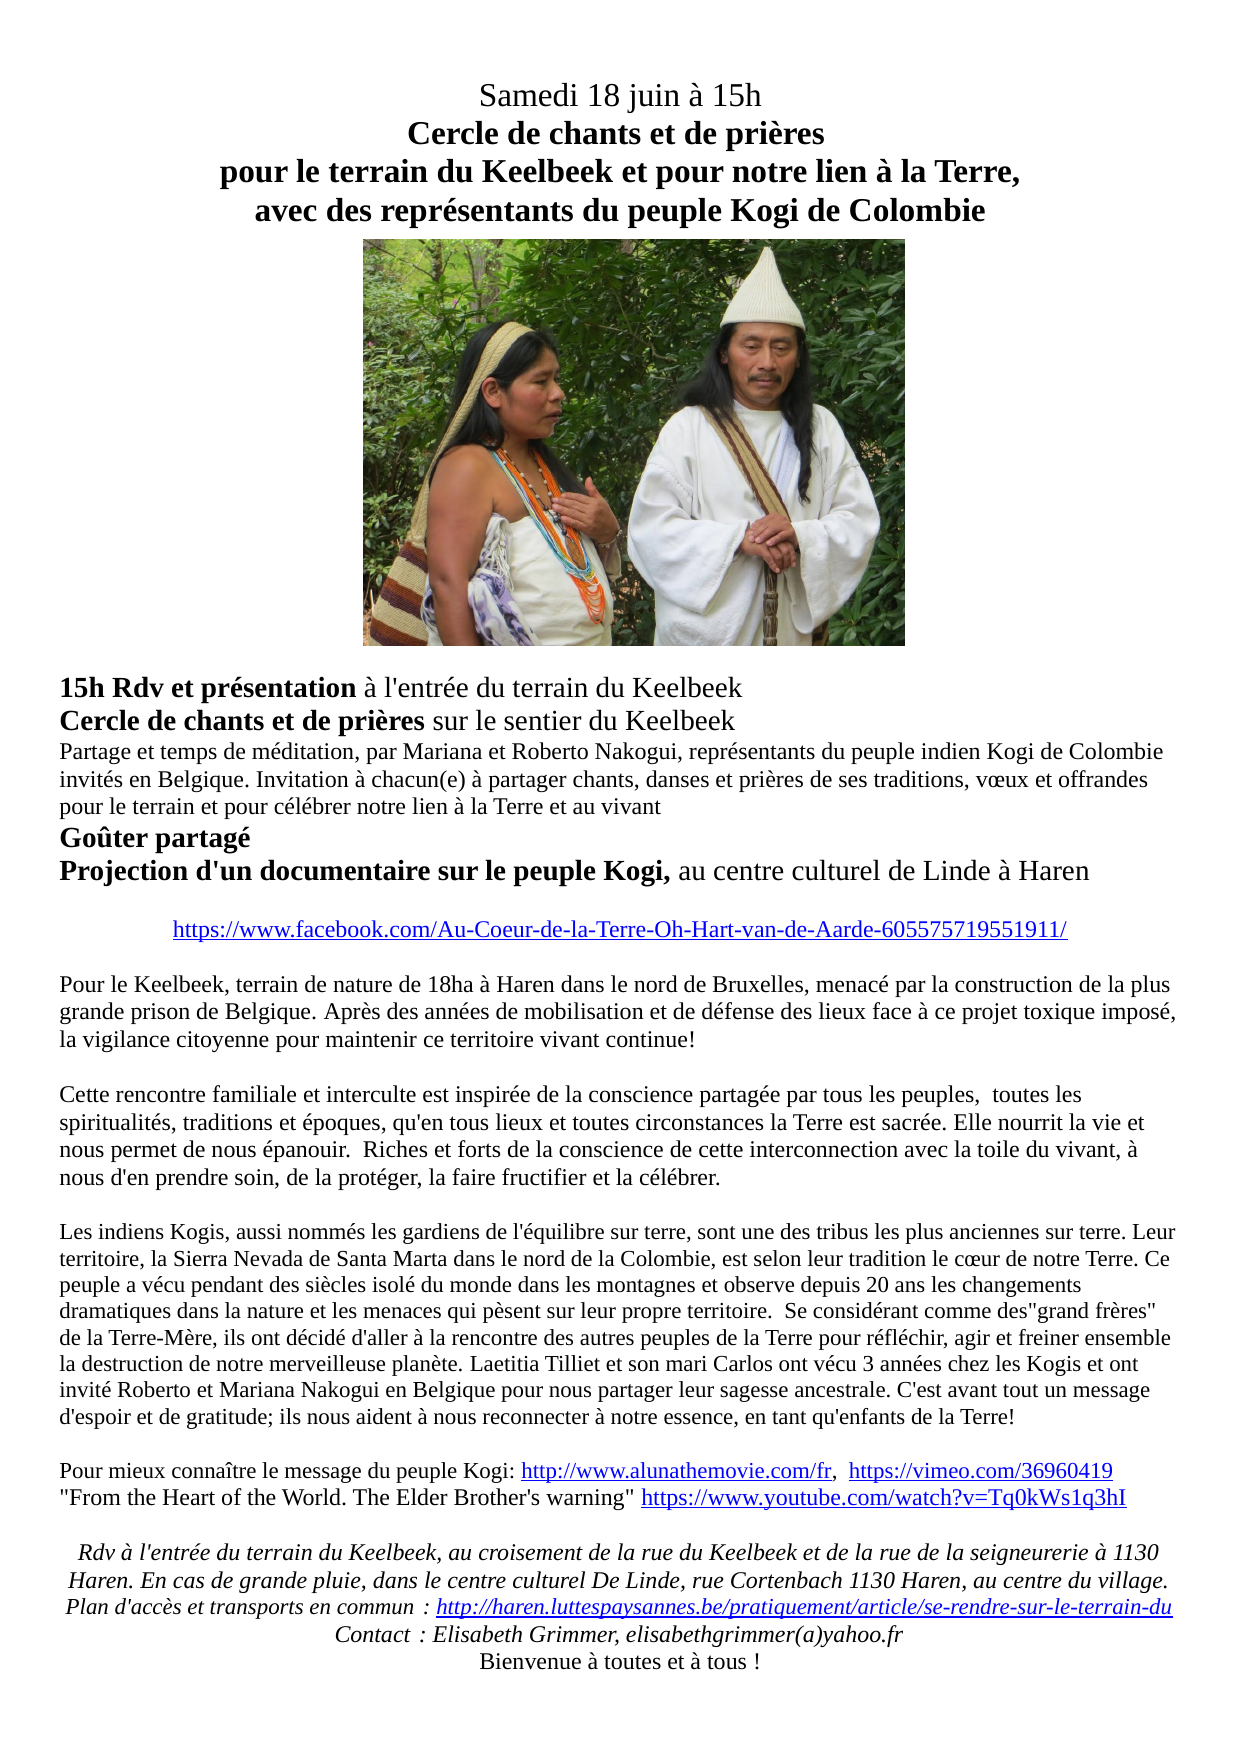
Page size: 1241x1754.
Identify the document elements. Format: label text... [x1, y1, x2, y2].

text Goûter partagé [59, 820, 1181, 853]
text Pour mieux connaître le message du peuple Kogi: http://www.alunathemovie.com/fr, https://vimeo.com/36960419 [59, 1457, 1181, 1483]
text Cercle de chants et de prières sur le sentier du Keelbeek [59, 703, 1181, 737]
text "From the Heart of the World. The Elder Brother's warning" https://www.youtube.com/watch?v=Tq0kWs1q3hI [59, 1483, 1181, 1511]
text Les indiens Kogis, aussi nommés les gardiens de l'équilibre sur terre, sont une des tribus les plus anciennes sur terre. Leur territoire, la Sierra Nevada de Santa Marta dans le nord de la Colombie, est selon leur tradition le cœur de notre Terre. Ce peuple a vécu pendant des siècles isolé du monde dans les montagnes et observe depuis 20 ans les changements dramatiques dans la nature et les menaces qui pèsent sur leur propre territoire. Se considérant comme des"grand frères" de la Terre-Mère, ils ont décidé d'aller à la rencontre des autres peuples de la Terre pour réfléchir, agir et freiner ensemble la destruction de notre merveilleuse planète. Laetitia Tilliet et son mari Carlos ont vécu 3 années chez les Kogis et ont invité Roberto et Mariana Nakogui en Belgique pour nous partager leur sagesse ancestrale. C'est avant tout un message d'espoir et de gratitude; ils nous aident à nous reconnecter à notre essence, en tant qu'enfants de la Terre! [59, 1218, 1181, 1429]
text https://www.facebook.com/Au-Coeur-de-la-Terre-Oh-Hart-van-de-Aarde-605575719551911/ [59, 914, 1181, 942]
picture [363, 239, 905, 646]
text 15h Rdv et présentation à l'entrée du terrain du Keelbeek [59, 670, 1181, 703]
text Bienvenue à toutes et à tous ! [59, 1647, 1181, 1675]
text Samedi 18 juin à 15h [59, 75, 1181, 113]
text avec des représentants du peuple Kogi de Colombie [59, 190, 1181, 228]
text Cercle de chants et de prières pour le terrain du Keelbeek et pour notre lien à la Terre, [59, 113, 1181, 190]
text Partage et temps de méditation, par Mariana et Roberto Nakogui, représentants du peuple indien Kogi de Colombie invités en Belgique. Invitation à chacun(e) à partager chants, danses et prières de ses traditions, vœux et offrandes pour le terrain et pour célébrer notre lien à la Terre et au vivant [59, 737, 1181, 820]
text Pour le Keelbeek, terrain de nature de 18ha à Haren dans le nord de Bruxelles, menacé par la construction de la plus grande prison de Belgique. Après des années de mobilisation et de défense des lieux face à ce projet toxique imposé, la vigilance citoyenne pour maintenir ce territoire vivant continue! [59, 970, 1181, 1053]
text Projection d'un documentaire sur le peuple Kogi, au centre culturel de Linde à Haren [59, 853, 1181, 887]
text Rdv à l'entrée du terrain du Keelbeek, au croisement de la rue du Keelbeek et de la rue de la seigneurerie à 1130 Haren. En cas de grande pluie, dans le centre culturel De Linde, rue Cortenbach 1130 Haren, au centre du village. Plan d'accès et transports en commun : http://haren.luttespaysannes.be/pratiquement/article/se-rendre-sur-le-terrain-du [59, 1538, 1181, 1620]
text Contact : Elisabeth Grimmer, elisabethgrimmer(a)yahoo.fr [59, 1620, 1181, 1647]
text Cette rencontre familiale et interculte est inspirée de la conscience partagée par tous les peuples, toutes les spiritualités, traditions et époques, qu'en tous lieux et toutes circonstances la Terre est sacrée. Elle nourrit la vie et nous permet de nous épanouir. Riches et forts de la conscience de cette interconnection avec la toile du vivant, à nous d'en prendre soin, de la protéger, la faire fructifier et la célébrer. [59, 1080, 1181, 1191]
